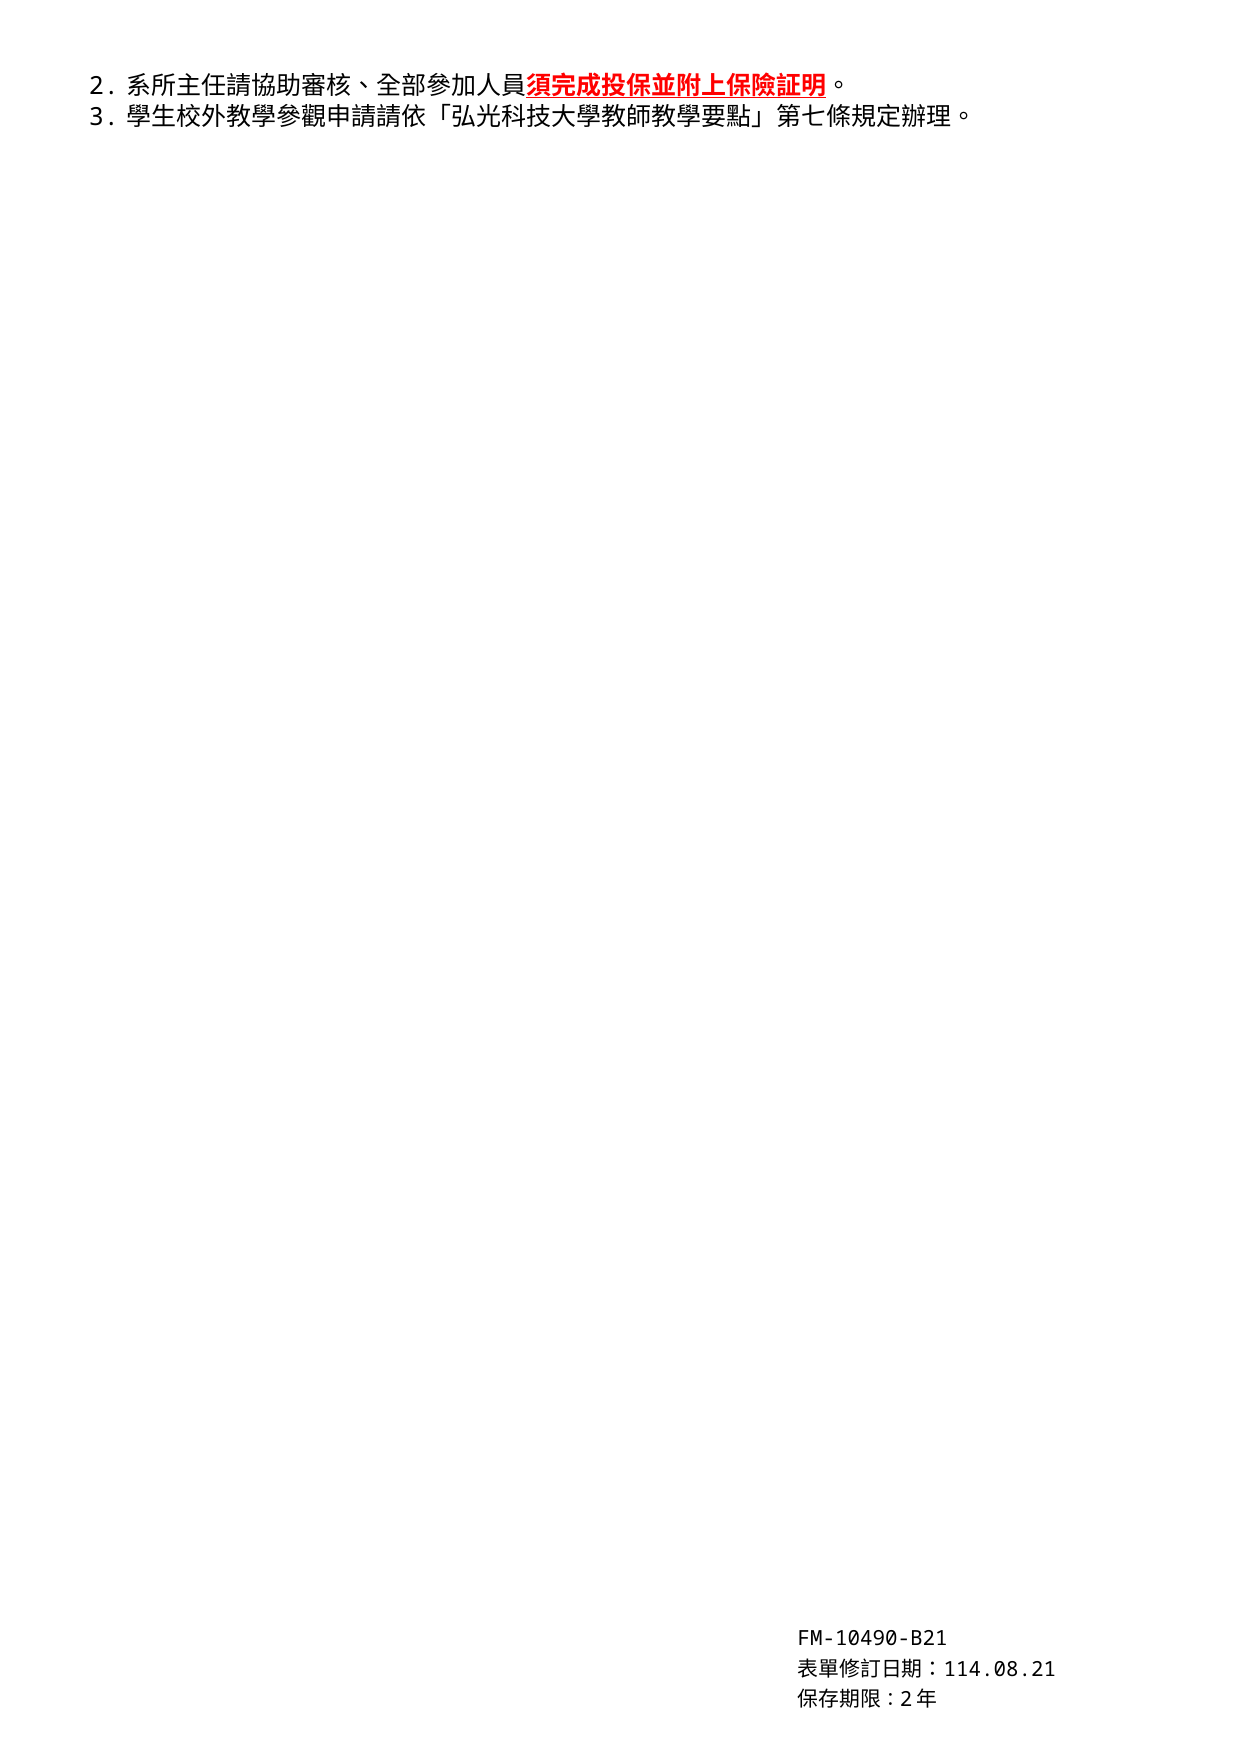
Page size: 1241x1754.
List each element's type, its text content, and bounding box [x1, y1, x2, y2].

list 學生校外教學參觀申請請依「弘光科技大學教師教學要點」第七條規定辦理。 [89, 101, 1152, 132]
list 系所主任請協助審核、全部參加人員須完成投保並附上保險証明。 [89, 69, 1152, 101]
